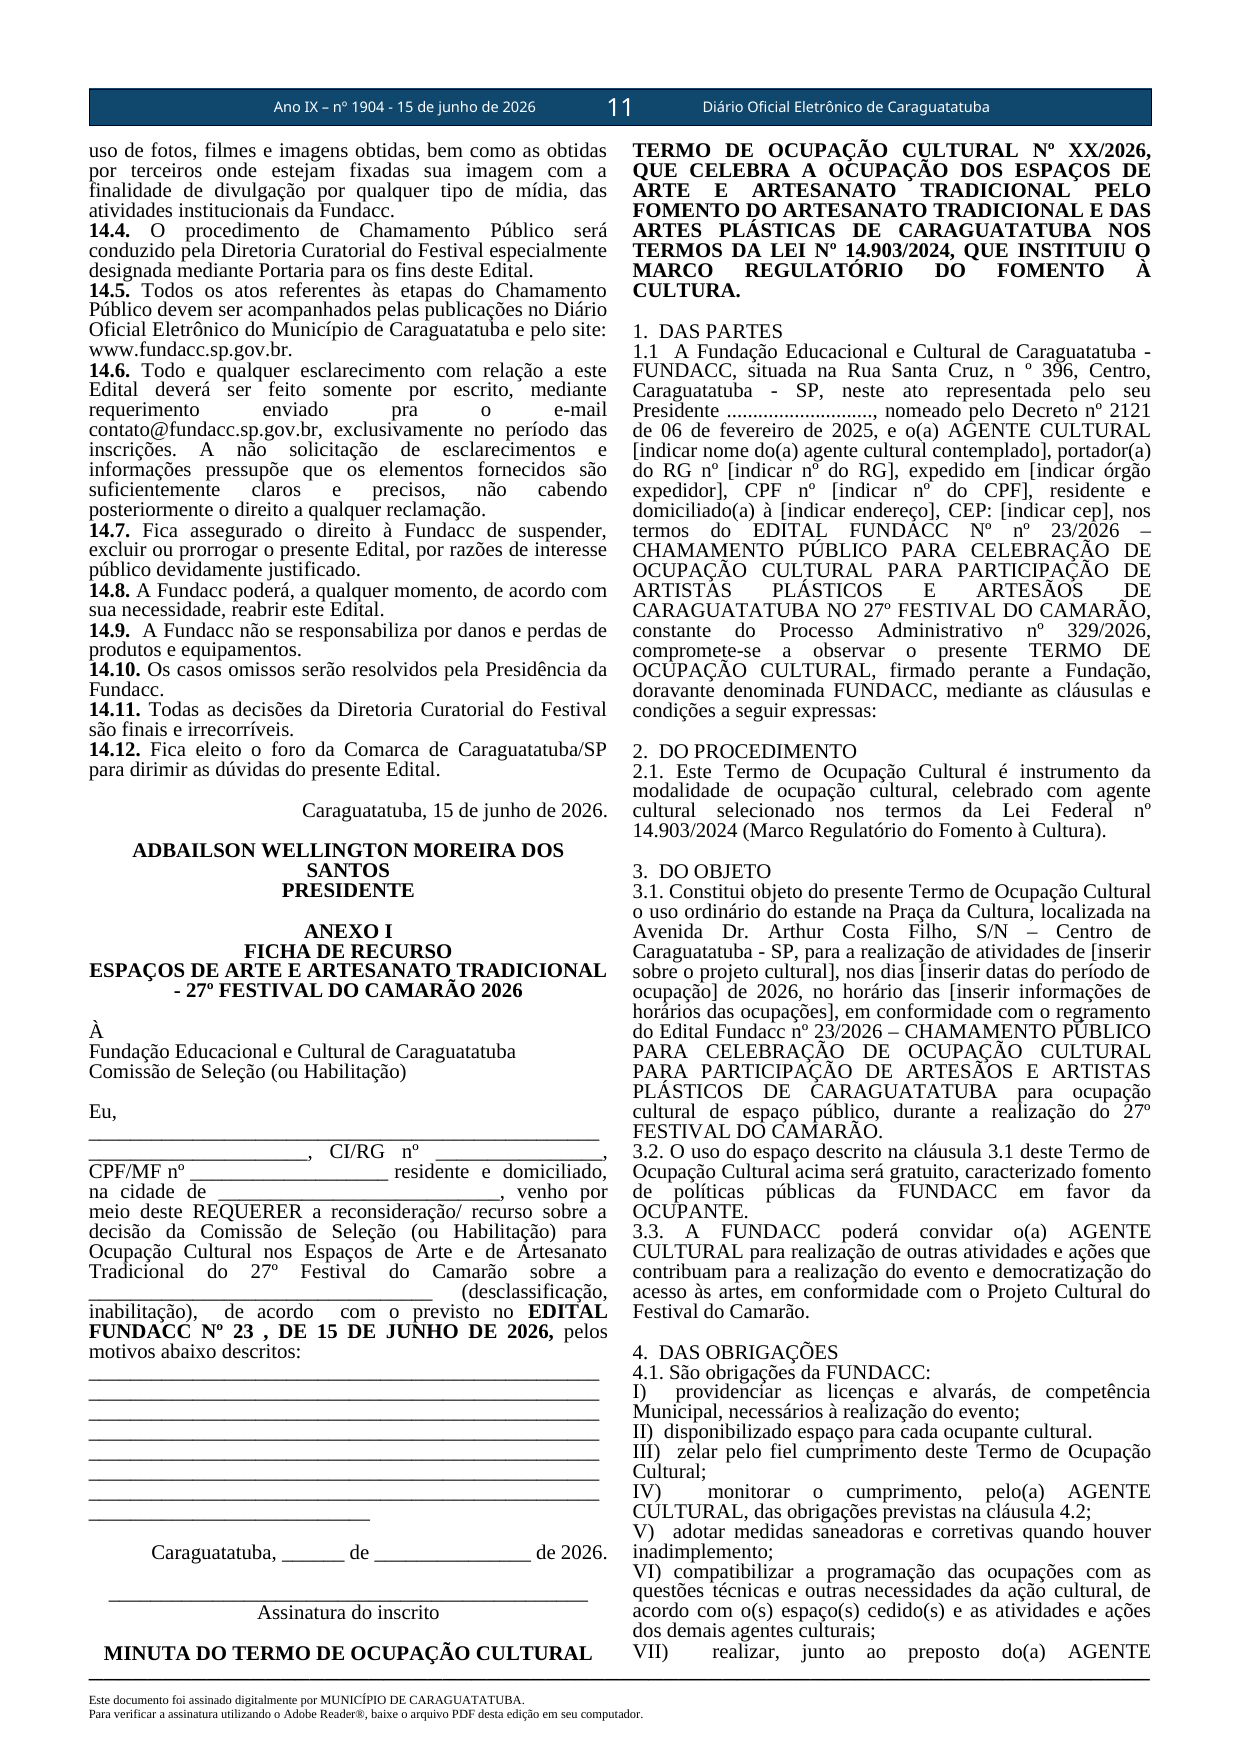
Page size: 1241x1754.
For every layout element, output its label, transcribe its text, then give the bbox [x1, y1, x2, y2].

text 2. DO PROCEDIMENTO [632, 743, 1152, 763]
text Fundação Educacional e Cultural de Caraguatatuba [88, 1042, 608, 1062]
text 1. DAS PARTES [632, 322, 1152, 342]
text V) adotar medidas saneadoras e corretivas quando houver inadimplemento; [632, 1523, 1152, 1563]
text 1.1 A Fundação Educacional e Cultural de Caraguatatuba - FUNDACC, situada na Rua Santa Cruz, n º 396, Centro, Caraguatatuba - SP, neste ato representada pelo seu Presidente ............................, nomeado pelo Decreto nº 2121 de 06 de fevereiro de 2025, e o(a) AGENTE CULTURAL [indicar nome do(a) agente cultural contemplado], portador(a) do RG nº [indicar nº do RG], expedido em [indicar órgão expedidor], CPF nº [indicar nº do CPF], residente e domiciliado(a) à [indicar endereço], CEP: [indicar cep], nos termos do EDITAL FUNDACC Nº nº 23/2026 – CHAMAMENTO PÚBLICO PARA CELEBRAÇÃO DE OCUPAÇÃO CULTURAL PARA PARTICIPAÇÃO DE ARTISTAS PLÁSTICOS E ARTESÃOS DE CARAGUATATUBA NO 27º FESTIVAL DO CAMARÃO, constante do Processo Administrativo nº 329/2026, compromete-se a observar o presente TERMO DE OCUPAÇÃO CULTURAL, firmado perante a Fundação, doravante denominada FUNDACC, mediante as cláusulas e condições a seguir expressas: [632, 342, 1152, 722]
text ______________________________________________ [88, 1584, 608, 1604]
text 14.4. O procedimento de Chamamento Público será conduzido pela Diretoria Curatorial do Festival especialmente designada mediante Portaria para os fins deste Edital. [88, 222, 608, 282]
text II) disponibilizado espaço para cada ocupante cultural. [632, 1423, 1152, 1443]
text __________________________________________________________________________________________________________________________________________________________________________________________________________________________________________________________________________________________________________________________________________________________________________________ [88, 1363, 608, 1523]
text 3.1. Constitui objeto do presente Termo de Ocupação Cultural o uso ordinário do estande na Praça da Cultura, localizada na Avenida Dr. Arthur Costa Filho, S/N – Centro de Caraguatatuba - SP, para a realização de atividades de [inserir sobre o projeto cultural], nos dias [inserir datas do período de ocupação] de 2026, no horário das [inserir informações de horários das ocupações], em conformidade com o regramento do Edital Fundacc nº 23/2026 – CHAMAMENTO PÚBLICO PARA CELEBRAÇÃO DE OCUPAÇÃO CULTURAL PARA PARTICIPAÇÃO DE ARTESÃOS E ARTISTAS PLÁSTICOS DE CARAGUATATUBA para ocupação cultural de espaço público, durante a realização do 27º FESTIVAL DO CAMARÃO. [632, 883, 1152, 1143]
text 14.5. Todos os atos referentes às etapas do Chamamento Público devem ser acompanhados pelas publicações no Diário Oficial Eletrônico do Município de Caraguatatuba e pelo site: www.fundacc.sp.gov.br. [88, 282, 608, 361]
text 3. DO OBJETO [632, 863, 1152, 883]
text FICHA DE RECURSO [88, 942, 608, 962]
text ANEXO I [88, 922, 608, 942]
text MINUTA DO TERMO DE OCUPAÇÃO CULTURAL [88, 1644, 608, 1664]
text VI) compatibilizar a programação das ocupações com as questões técnicas e outras necessidades da ação cultural, de acordo com o(s) espaço(s) cedido(s) e as atividades e ações dos demais agentes culturais; [632, 1563, 1152, 1642]
text 14.10. Os casos omissos serão resolvidos pela Presidência da Fundacc. [88, 661, 608, 701]
text ESPAÇOS DE ARTE E ARTESANATO TRADICIONAL - 27º FESTIVAL DO CAMARÃO 2026 [88, 962, 608, 1002]
text 14.9. A Fundacc não se responsabiliza por danos e perdas de produtos e equipamentos. [88, 621, 608, 661]
text IV) monitorar o cumprimento, pelo(a) AGENTE CULTURAL, das obrigações previstas na cláusula 4.2; [632, 1483, 1152, 1523]
text Caraguatatuba, 15 de junho de 2026. [88, 801, 608, 821]
text 14.12. Fica eleito o foro da Comarca de Caraguatatuba/SP para dirimir as dúvidas do presente Edital. [88, 741, 608, 781]
text 3.2. O uso do espaço descrito na cláusula 3.1 deste Termo de Ocupação Cultural acima será gratuito, caracterizado fomento de políticas públicas da FUNDACC em favor da OCUPANTE. [632, 1143, 1152, 1223]
text 3.3. A FUNDACC poderá convidar o(a) AGENTE CULTURAL para realização de outras atividades e ações que contribuam para a realização do evento e democratização do acesso às artes, em conformidade com o Projeto Cultural do Festival do Camarão. [632, 1223, 1152, 1323]
text Comissão de Seleção (ou Habilitação) [88, 1062, 608, 1082]
text ADBAILSON WELLINGTON MOREIRA DOS SANTOS [88, 842, 608, 882]
text III) zelar pelo fiel cumprimento deste Termo de Ocupação Cultural; [632, 1443, 1152, 1483]
text TERMO DE OCUPAÇÃO CULTURAL Nº XX/2026, QUE CELEBRA A OCUPAÇÃO DOS ESPAÇOS DE ARTE E ARTESANATO TRADICIONAL PELO FOMENTO DO ARTESANATO TRADICIONAL E DAS ARTES PLÁSTICAS DE CARAGUATATUBA NOS TERMOS DA LEI Nº 14.903/2024, QUE INSTITUIU O MARCO REGULATÓRIO DO FOMENTO À CULTURA. [632, 142, 1152, 302]
text 4.1. São obrigações da FUNDACC: [632, 1363, 1152, 1383]
text Assinatura do inscrito [88, 1604, 608, 1624]
text 2.1. Este Termo de Ocupação Cultural é instrumento da modalidade de ocupação cultural, celebrado com agente cultural selecionado nos termos da Lei Federal nº 14.903/2024 (Marco Regulatório do Fomento à Cultura). [632, 763, 1152, 842]
text 4. DAS OBRIGAÇÕES [632, 1343, 1152, 1363]
text À [88, 1023, 608, 1042]
text I) providenciar as licenças e alvarás, de competência Municipal, necessários à realização do evento; [632, 1383, 1152, 1423]
text Eu, ______________________________________________________________________, CI/RG nº ________________, CPF/MF nº ___________________ residente e domiciliado, na cidade de ___________________________, venho por meio deste REQUERER a reconsideração/ recurso sobre a decisão da Comissão de Seleção (ou Habilitação) para Ocupação Cultural nos Espaços de Arte e de Artesanato Tradicional do 27º Festival do Camarão sobre a _________________________________ (desclassificação, inabilitação), de acordo com o previsto no EDITAL FUNDACC Nº 23 , DE 15 DE JUNHO DE 2026, pelos motivos abaixo descritos: [88, 1103, 608, 1363]
text 14.8. A Fundacc poderá, a qualquer momento, de acordo com sua necessidade, reabrir este Edital. [88, 581, 608, 621]
text PRESIDENTE [88, 882, 608, 902]
text uso de fotos, filmes e imagens obtidas, bem como as obtidas por terceiros onde estejam fixadas sua imagem com a finalidade de divulgação por qualquer tipo de mídia, das atividades institucionais da Fundacc. [88, 142, 608, 222]
text 14.6. Todo e qualquer esclarecimento com relação a este Edital deverá ser feito somente por escrito, mediante requerimento enviado pra o e-mail contato@fundacc.sp.gov.br, exclusivamente no período das inscrições. A não solicitação de esclarecimentos e informações pressupõe que os elementos fornecidos são suficientemente claros e precisos, não cabendo posteriormente o direito a qualquer reclamação. [88, 361, 608, 521]
text Caraguatatuba, ______ de _______________ de 2026. [88, 1543, 608, 1563]
text VII) realizar, junto ao preposto do(a) AGENTE [632, 1642, 1152, 1662]
text 14.11. Todas as decisões da Diretoria Curatorial do Festival são finais e irrecorríveis. [88, 701, 608, 741]
text 14.7. Fica assegurado o direito à Fundacc de suspender, excluir ou prorrogar o presente Edital, por razões de interesse público devidamente justificado. [88, 521, 608, 581]
